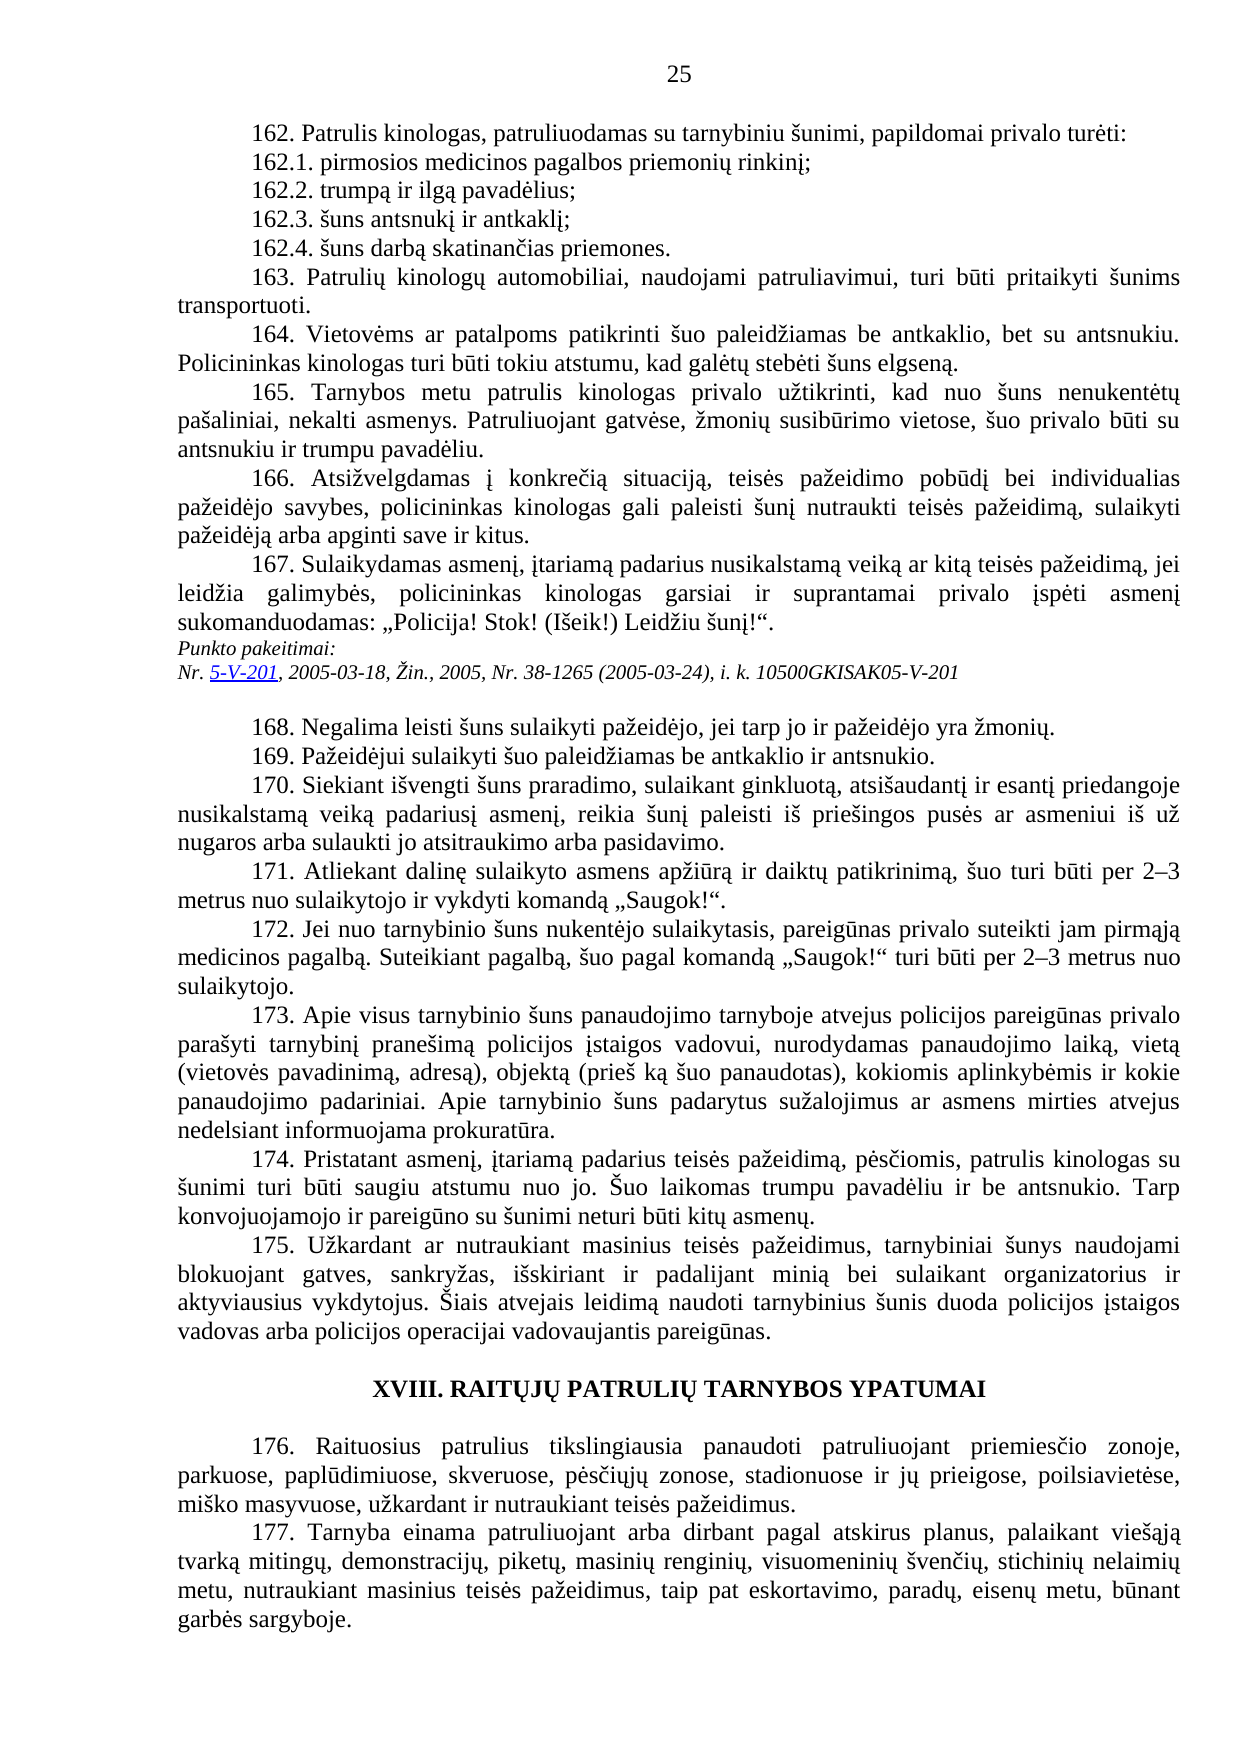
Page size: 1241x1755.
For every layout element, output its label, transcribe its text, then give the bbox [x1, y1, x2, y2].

text 169. Pažeidėjui sulaikyti šuo paleidžiamas be antkaklio ir antsnukio. [177, 741, 1181, 770]
text 174. Pristatant asmenį, įtariamą padarius teisės pažeidimą, pėsčiomis, patrulis kinologas su šunimi turi būti saugiu atstumu nuo jo. Šuo laikomas trumpu pavadėliu ir be antsnukio. Tarp konvojuojamojo ir pareigūno su šunimi neturi būti kitų asmenų. [177, 1144, 1181, 1230]
text 167. Sulaikydamas asmenį, įtariamą padarius nusikalstamą veiką ar kitą teisės pažeidimą, jei leidžia galimybės, policininkas kinologas garsiai ir suprantamai privalo įspėti asmenį sukomanduodamas: „Policija! Stok! (Išeik!) Leidžiu šunį!“. [177, 549, 1181, 636]
text 162. Patrulis kinologas, patruliuodamas su tarnybiniu šunimi, papildomai privalo turėti: [177, 118, 1181, 147]
text 173. Apie visus tarnybinio šuns panaudojimo tarnyboje atvejus policijos pareigūnas privalo parašyti tarnybinį pranešimą policijos įstaigos vadovui, nurodydamas panaudojimo laiką, vietą (vietovės pavadinimą, adresą), objektą (prieš ką šuo panaudotas), kokiomis aplinkybėmis ir kokie panaudojimo padariniai. Apie tarnybinio šuns padarytus sužalojimus ar asmens mirties atvejus nedelsiant informuojama prokuratūra. [177, 1000, 1181, 1144]
text 162.2. trumpą ir ilgą pavadėlius; [177, 176, 1181, 204]
text 176. Raituosius patrulius tikslingiausia panaudoti patruliuojant priemiesčio zonoje, parkuose, paplūdimiuose, skveruose, pėsčiųjų zonose, stadionuose ir jų prieigose, poilsiavietėse, miško masyvuose, užkardant ir nutraukiant teisės pažeidimus. [177, 1431, 1181, 1517]
text Nr. 5-V-201, 2005-03-18, Žin., 2005, Nr. 38-1265 (2005-03-24), i. k. 10500GKISAK05-V-201 [177, 660, 1181, 684]
text XVIII. Raitųjų patrulių tarnybos ypatumai [177, 1374, 1181, 1402]
text 171. Atliekant dalinę sulaikyto asmens apžiūrą ir daiktų patikrinimą, šuo turi būti per 2–3 metrus nuo sulaikytojo ir vykdyti komandą „Saugok!“. [177, 856, 1181, 914]
text 175. Užkardant ar nutraukiant masinius teisės pažeidimus, tarnybiniai šunys naudojami blokuojant gatves, sankryžas, išskiriant ir padalijant minią bei sulaikant organizatorius ir aktyviausius vykdytojus. Šiais atvejais leidimą naudoti tarnybinius šunis duoda policijos įstaigos vadovas arba policijos operacijai vadovaujantis pareigūnas. [177, 1230, 1181, 1345]
text 165. Tarnybos metu patrulis kinologas privalo užtikrinti, kad nuo šuns nenukentėtų pašaliniai, nekalti asmenys. Patruliuojant gatvėse, žmonių susibūrimo vietose, šuo privalo būti su antsnukiu ir trumpu pavadėliu. [177, 377, 1181, 463]
text 177. Tarnyba einama patruliuojant arba dirbant pagal atskirus planus, palaikant viešąją tvarką mitingų, demonstracijų, piketų, masinių renginių, visuomeninių švenčių, stichinių nelaimių metu, nutraukiant masinius teisės pažeidimus, taip pat eskortavimo, paradų, eisenų metu, būnant garbės sargyboje. [177, 1517, 1181, 1632]
text 168. Negalima leisti šuns sulaikyti pažeidėjo, jei tarp jo ir pažeidėjo yra žmonių. [177, 712, 1181, 741]
text 164. Vietovėms ar patalpoms patikrinti šuo paleidžiamas be antkaklio, bet su antsnukiu. Policininkas kinologas turi būti tokiu atstumu, kad galėtų stebėti šuns elgseną. [177, 319, 1181, 377]
text 166. Atsižvelgdamas į konkrečią situaciją, teisės pažeidimo pobūdį bei individualias pažeidėjo savybes, policininkas kinologas gali paleisti šunį nutraukti teisės pažeidimą, sulaikyti pažeidėją arba apginti save ir kitus. [177, 463, 1181, 549]
text 163. Patrulių kinologų automobiliai, naudojami patruliavimui, turi būti pritaikyti šunims transportuoti. [177, 262, 1181, 319]
text Punkto pakeitimai: [177, 636, 1181, 660]
text 162.3. šuns antsnukį ir antkaklį; [177, 204, 1181, 233]
text 172. Jei nuo tarnybinio šuns nukentėjo sulaikytasis, pareigūnas privalo suteikti jam pirmąją medicinos pagalbą. Suteikiant pagalbą, šuo pagal komandą „Saugok!“ turi būti per 2–3 metrus nuo sulaikytojo. [177, 914, 1181, 1000]
text 162.1. pirmosios medicinos pagalbos priemonių rinkinį; [177, 147, 1181, 176]
text 162.4. šuns darbą skatinančias priemones. [177, 233, 1181, 262]
text 170. Siekiant išvengti šuns praradimo, sulaikant ginkluotą, atsišaudantį ir esantį priedangoje nusikalstamą veiką padariusį asmenį, reikia šunį paleisti iš priešingos pusės ar asmeniui iš už nugaros arba sulaukti jo atsitraukimo arba pasidavimo. [177, 770, 1181, 856]
